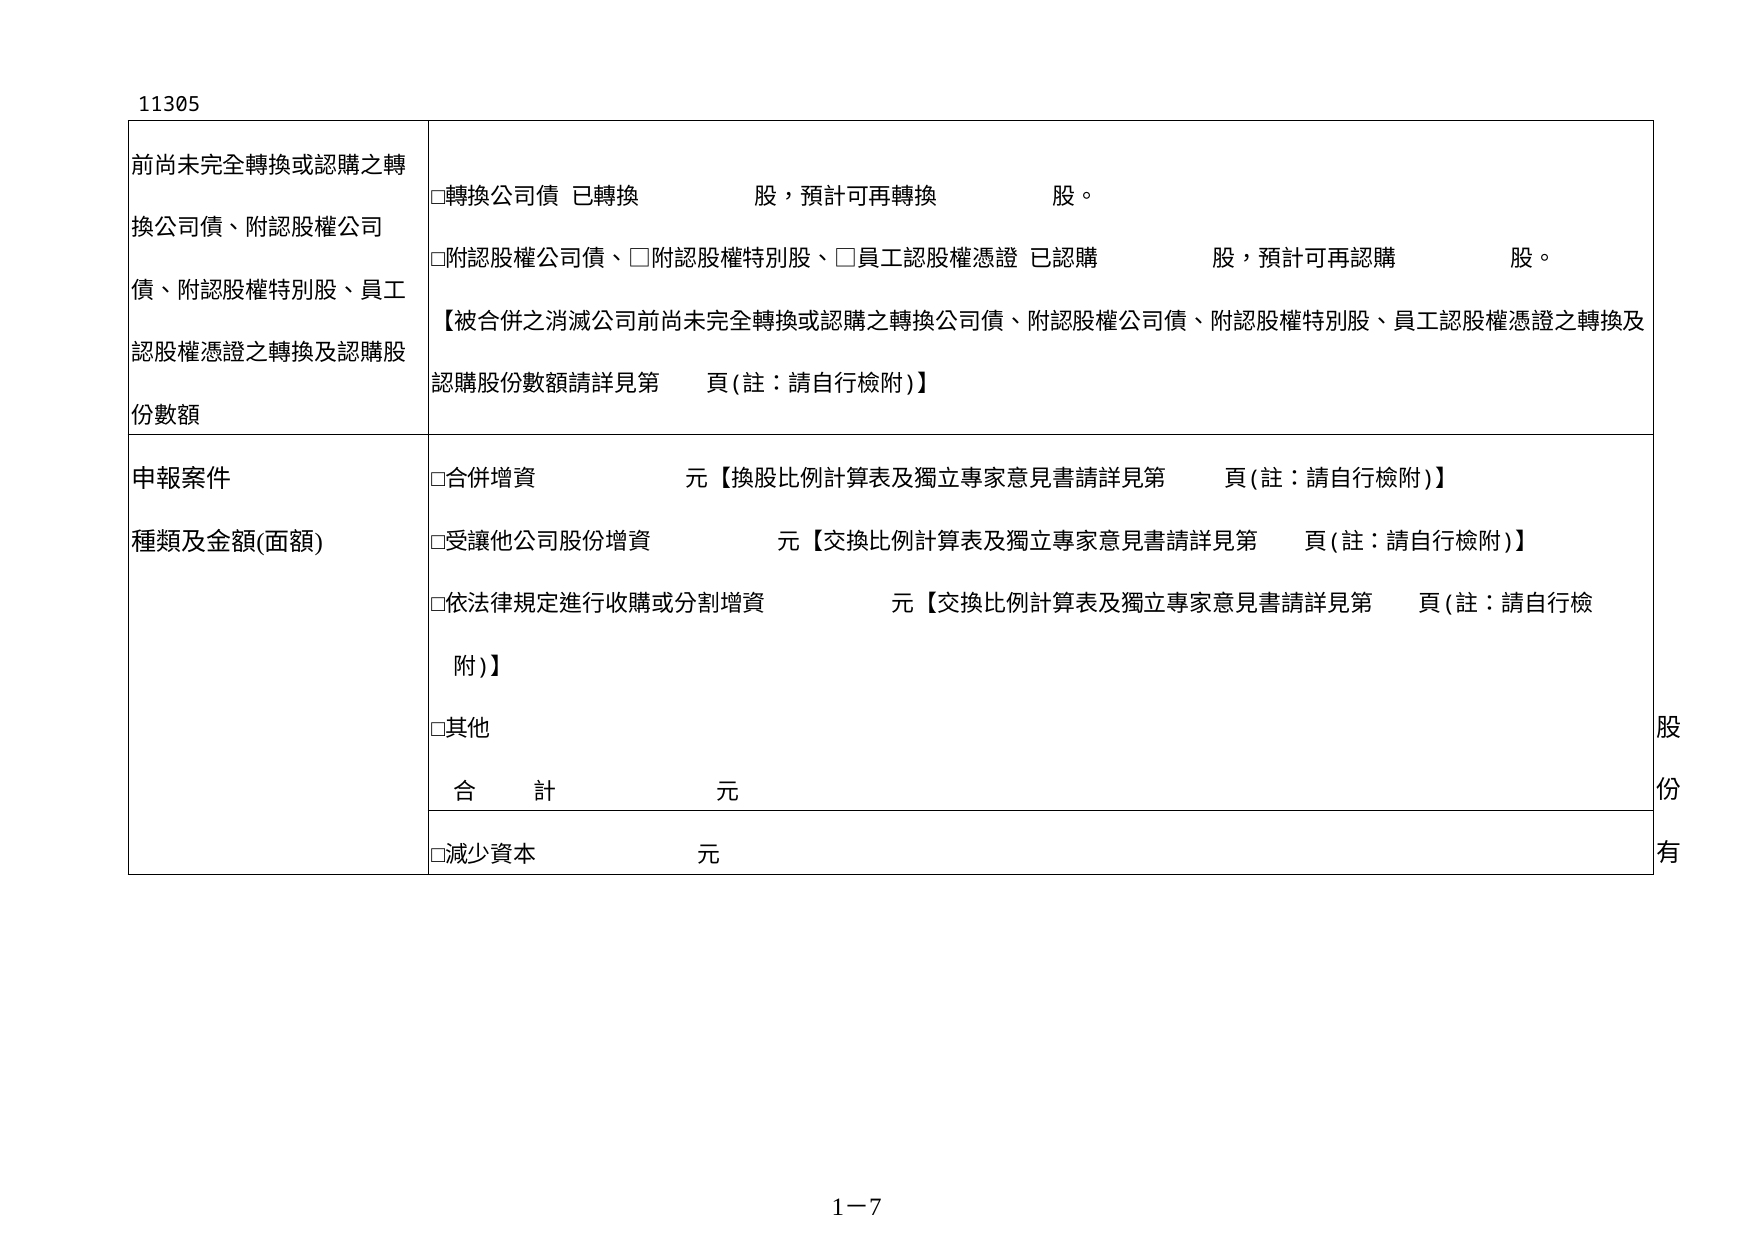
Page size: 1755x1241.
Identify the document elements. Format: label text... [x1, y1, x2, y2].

table_cell □合併增資 元【換股比例計算表及獨立專家意見書請詳見第 頁(註：請自行檢附)】 □受讓他公司股份增資 元【交換比例計算表及獨立專家意見書請詳見第 頁(註：請自行檢附)】 □依法律規定進行收購或分割增資 元【交換比例計算表及獨立專家意見書請詳見第 頁(註：請自行檢附)】 □其他 合 計 元 [429, 435, 1653, 810]
table_cell □轉換公司債 已轉換 股，預計可再轉換 股。 □附認股權公司債、□附認股權特別股、□員工認股權憑證 已認購 股，預計可再認購 股。 【被合併之消滅公司前尚未完全轉換或認購之轉換公司債、附認股權公司債、附認股權特別股、員工認股權憑證之轉換及認購股份數額請詳見第 頁(註：請自行檢附)】 [429, 121, 1653, 434]
table_cell 前尚未完全轉換或認購之轉換公司債、附認股權公司債、附認股權特別股、員工認股權憑證之轉換及認購股份數額 [129, 121, 428, 434]
table_cell 申報案件 種類及金額(面額) [129, 435, 428, 873]
table_cell □減少資本 元 [429, 811, 1653, 873]
table_header 股份有 [1654, 120, 1691, 873]
